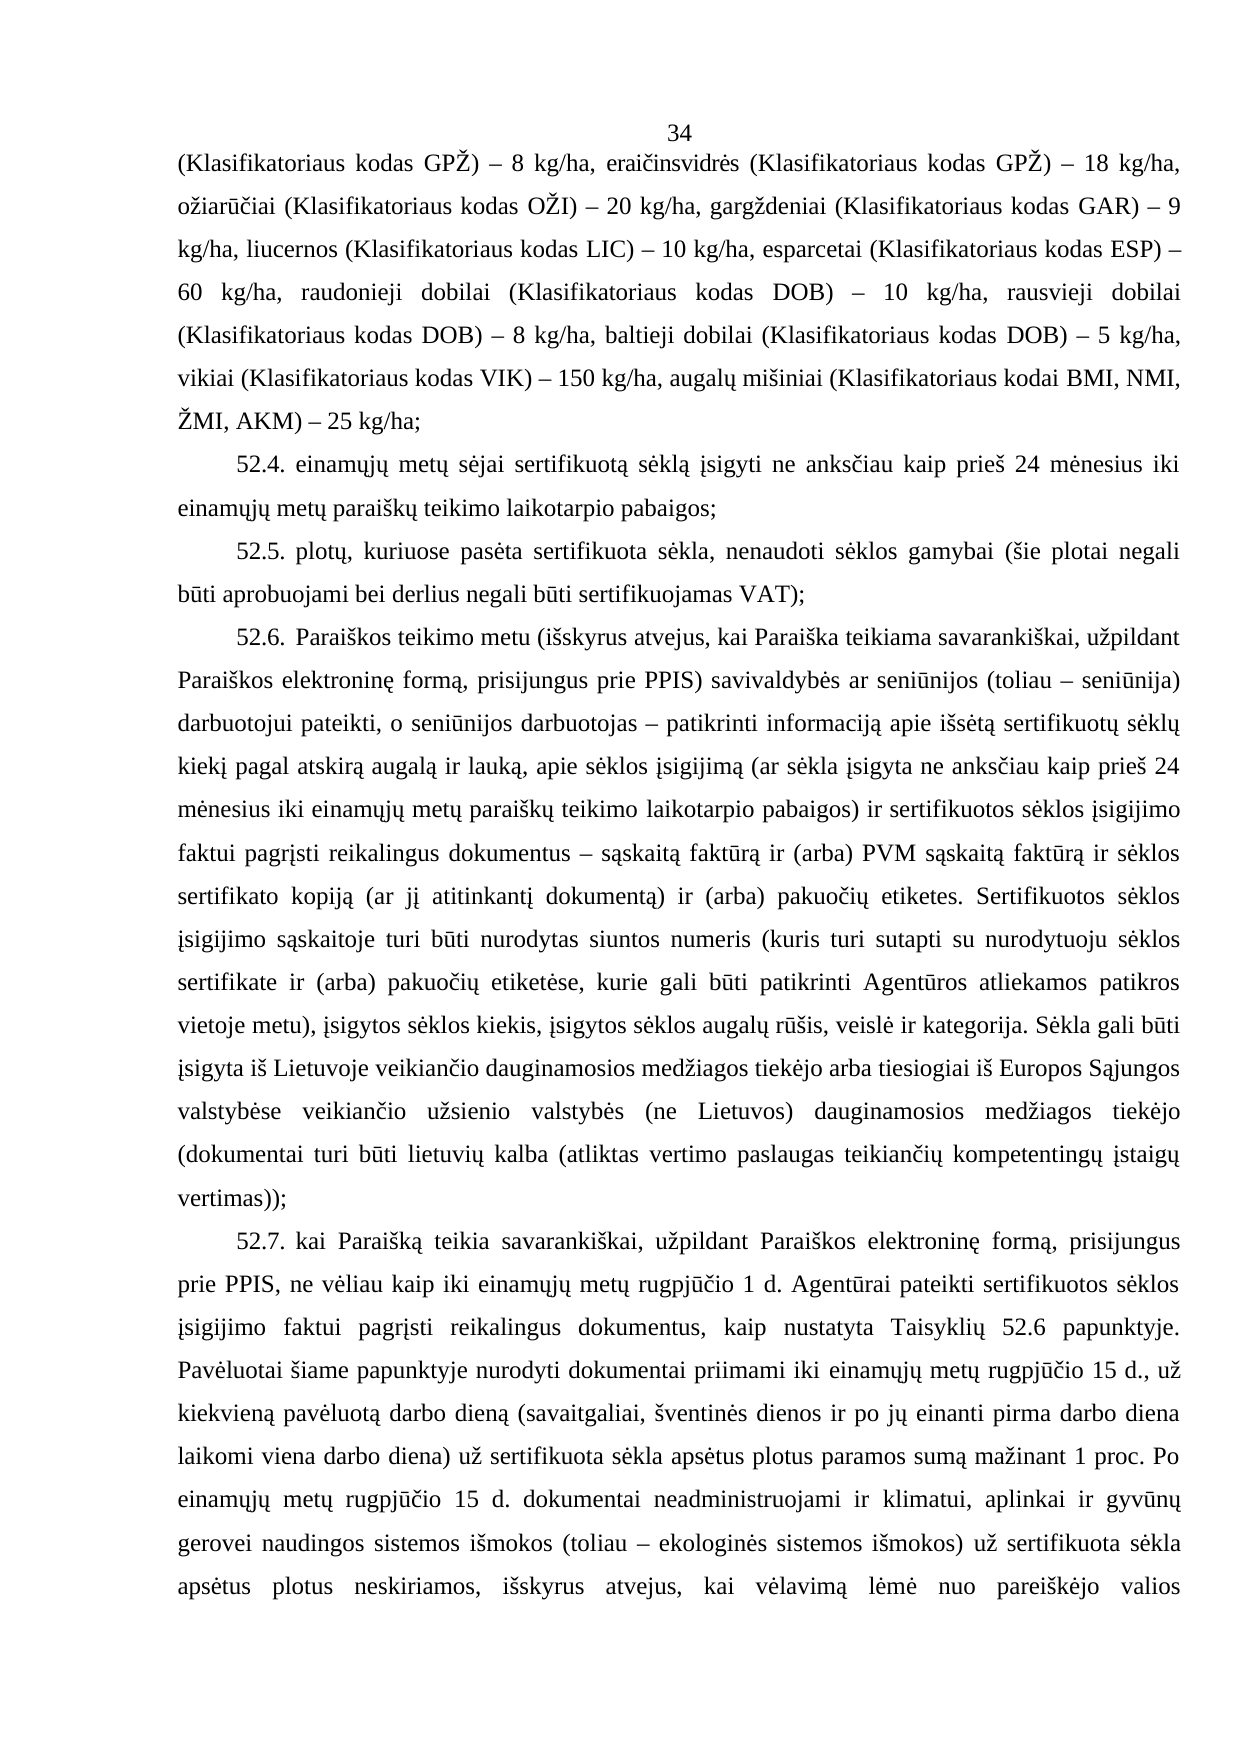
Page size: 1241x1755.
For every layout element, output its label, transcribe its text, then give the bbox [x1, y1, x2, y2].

text 52.7. kai Paraišką teikia savarankiškai, užpildant Paraiškos elektroninę formą, prisijungus prie PPIS, ne vėliau kaip iki einamųjų metų rugpjūčio 1 d. Agentūrai pateikti sertifikuotos sėklos įsigijimo faktui pagrįsti reikalingus dokumentus, kaip nustatyta Taisyklių 52.6 papunktyje. Pavėluotai šiame papunktyje nurodyti dokumentai priimami iki einamųjų metų rugpjūčio 15 d., už kiekvieną pavėluotą darbo dieną (savaitgaliai, šventinės dienos ir po jų einanti pirma darbo diena laikomi viena darbo diena) už sertifikuota sėkla apsėtus plotus paramos sumą mažinant 1 proc. Po einamųjų metų rugpjūčio 15 d. dokumentai neadministruojami ir klimatui, aplinkai ir gyvūnų gerovei naudingos sistemos išmokos (toliau – ekologinės sistemos išmokos) už sertifikuota sėkla apsėtus plotus neskiriamos, išskyrus atvejus, kai vėlavimą lėmė nuo pareiškėjo valios [177, 1226, 1181, 1599]
text 52.4. einamųjų metų sėjai sertifikuotą sėklą įsigyti ne anksčiau kaip prieš 24 mėnesius iki einamųjų metų paraiškų teikimo laikotarpio pabaigos; [177, 449, 1181, 521]
text (Klasifikatoriaus kodas GPŽ) – 8 kg/ha, eraičinsvidrės (Klasifikatoriaus kodas GPŽ) – 18 kg/ha, ožiarūčiai (Klasifikatoriaus kodas OŽI) – 20 kg/ha, gargždeniai (Klasifikatoriaus kodas GAR) – 9 kg/ha, liucernos (Klasifikatoriaus kodas LIC) – 10 kg/ha, esparcetai (Klasifikatoriaus kodas ESP) – 60 kg/ha, raudonieji dobilai (Klasifikatoriaus kodas DOB) – 10 kg/ha, rausvieji dobilai (Klasifikatoriaus kodas DOB) – 8 kg/ha, baltieji dobilai (Klasifikatoriaus kodas DOB) – 5 kg/ha, vikiai (Klasifikatoriaus kodas VIK) – 150 kg/ha, augalų mišiniai (Klasifikatoriaus kodai BMI, NMI, ŽMI, AKM) – 25 kg/ha; [177, 148, 1181, 435]
text 52.6. Paraiškos teikimo metu (išskyrus atvejus, kai Paraiška teikiama savarankiškai, užpildant Paraiškos elektroninę formą, prisijungus prie PPIS) savivaldybės ar seniūnijos (toliau – seniūnija) darbuotojui pateikti, o seniūnijos darbuotojas – patikrinti informaciją apie išsėtą sertifikuotų sėklų kiekį pagal atskirą augalą ir lauką, apie sėklos įsigijimą (ar sėkla įsigyta ne anksčiau kaip prieš 24 mėnesius iki einamųjų metų paraiškų teikimo laikotarpio pabaigos) ir sertifikuotos sėklos įsigijimo faktui pagrįsti reikalingus dokumentus – sąskaitą faktūrą ir (arba) PVM sąskaitą faktūrą ir sėklos sertifikato kopiją (ar jį atitinkantį dokumentą) ir (arba) pakuočių etiketes. Sertifikuotos sėklos įsigijimo sąskaitoje turi būti nurodytas siuntos numeris (kuris turi sutapti su nurodytuoju sėklos sertifikate ir (arba) pakuočių etiketėse, kurie gali būti patikrinti Agentūros atliekamos patikros vietoje metu), įsigytos sėklos kiekis, įsigytos sėklos augalų rūšis, veislė ir kategorija. Sėkla gali būti įsigyta iš Lietuvoje veikiančio dauginamosios medžiagos tiekėjo arba tiesiogiai iš Europos Sąjungos valstybėse veikiančio užsienio valstybės (ne Lietuvos) dauginamosios medžiagos tiekėjo (dokumentai turi būti lietuvių kalba (atliktas vertimo paslaugas teikiančių kompetentingų įstaigų vertimas)); [177, 622, 1181, 1211]
text 52.5. plotų, kuriuose pasėta sertifikuota sėkla, nenaudoti sėklos gamybai (šie plotai negali būti aprobuojami bei derlius negali būti sertifikuojamas VAT); [177, 536, 1181, 608]
